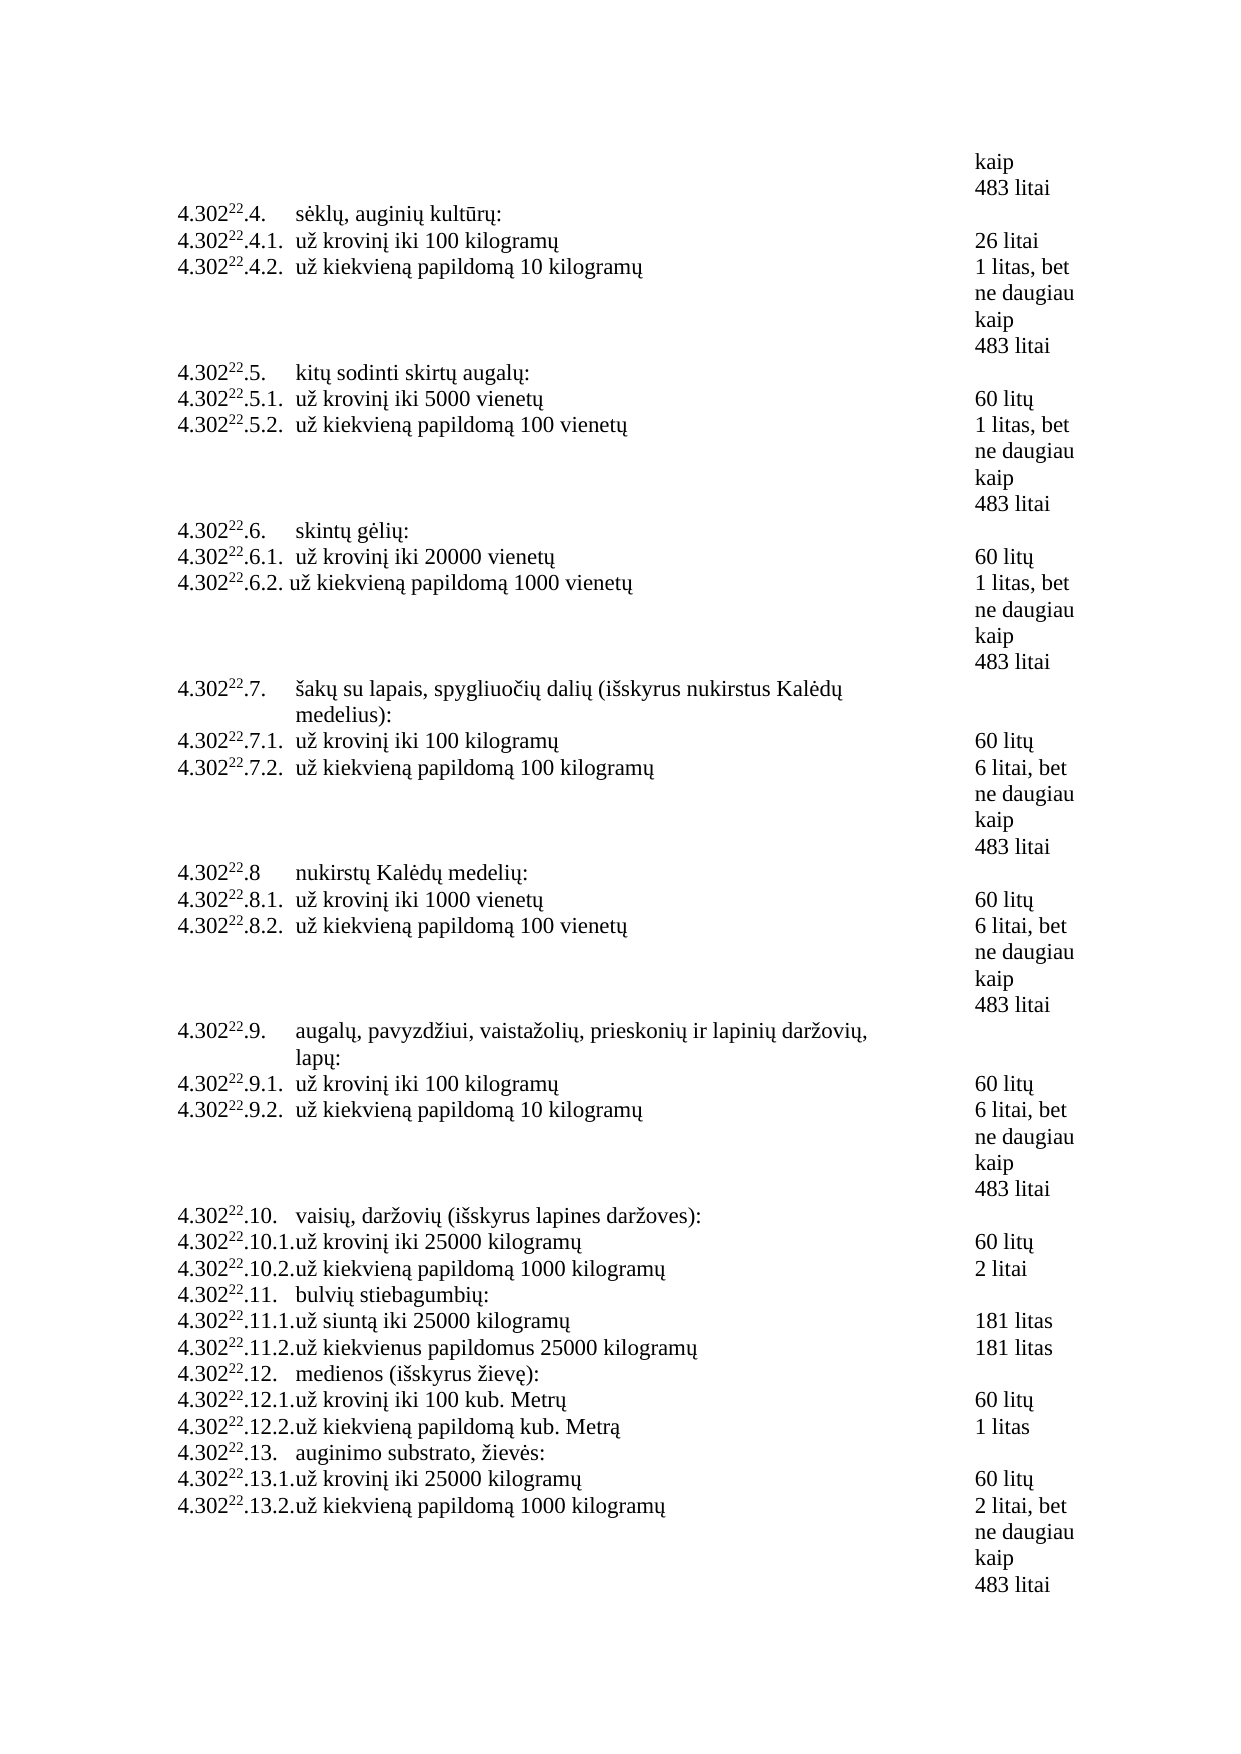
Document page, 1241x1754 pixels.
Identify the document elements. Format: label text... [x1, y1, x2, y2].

text 4.30222.4. sėklų, auginių kultūrų: [177, 200, 1122, 227]
text ne daugiau [974, 938, 1122, 965]
text 4.30222.7.2. už kiekvieną papildomą 100 kilogramų 6 litai, bet [177, 754, 1122, 780]
text 483 litai [974, 1176, 1122, 1202]
text 4.30222.10.2. už kiekvieną papildomą 1000 kilogramų 2 litai [177, 1254, 1122, 1281]
text 4.30222.4.2. už kiekvieną papildomą 10 kilogramų 1 litas, bet [177, 253, 1122, 279]
text 4.30222.6. skintų gėlių: [177, 517, 1122, 543]
text 483 litai [974, 991, 1122, 1017]
text 4.30222.5.1. už krovinį iki 5000 vienetų 60 litų [177, 385, 1122, 411]
text 4.30222.10. vaisių, daržovių (išskyrus lapines daržoves): [177, 1202, 1122, 1228]
text 483 litai [974, 833, 1122, 859]
text ne daugiau [974, 780, 1122, 807]
text 4.30222.4.1. už krovinį iki 100 kilogramų 26 litai [177, 227, 1122, 253]
text ne daugiau [974, 438, 1122, 464]
text 4.30222.5. kitų sodinti skirtų augalų: [177, 358, 1122, 385]
text 4.30222.8 nukirstų Kalėdų medelių: [177, 859, 1122, 886]
text 483 litai [974, 174, 1122, 200]
text kaip [974, 1149, 1122, 1176]
text 4.30222.12.2. už kiekvieną papildomą kub. Metrą 1 litas [177, 1413, 1122, 1439]
text 4.30222.5.2. už kiekvieną papildomą 100 vienetų 1 litas, bet [177, 411, 1122, 438]
text 4.30222.11. bulvių stiebagumbių: [177, 1281, 1122, 1307]
text 4.30222.12.1. už krovinį iki 100 kub. Metrų 60 litų [177, 1386, 1122, 1413]
text kaip [974, 807, 1122, 833]
text 483 litai [974, 1571, 1122, 1597]
text kaip [974, 965, 1122, 991]
text 4.30222.6.1. už krovinį iki 20000 vienetų 60 litų [177, 543, 1122, 569]
text 4.30222.6.2. už kiekvieną papildomą 1000 vienetų 1 litas, bet [177, 569, 1122, 596]
text kaip [974, 464, 1122, 490]
text ne daugiau [974, 1123, 1122, 1149]
text 483 litai [974, 490, 1122, 517]
text 4.30222.8.2. už kiekvieną papildomą 100 vienetų 6 litai, bet [177, 912, 1122, 938]
text 4.30222.11.2. už kiekvienus papildomus 25000 kilogramų 181 litas [177, 1334, 1122, 1360]
text 4.30222.9. augalų, pavyzdžiui, vaistažolių, prieskonių ir lapinių daržovių, [177, 1017, 1122, 1044]
text 4.30222.12. medienos (išskyrus žievę): [177, 1360, 1122, 1386]
text 4.30222.9.2. už kiekvieną papildomą 10 kilogramų 6 litai, bet [177, 1096, 1122, 1123]
text 4.30222.7.1. už krovinį iki 100 kilogramų 60 litų [177, 727, 1122, 754]
text ne daugiau [974, 279, 1122, 306]
text 4.30222.13.2. už kiekvieną papildomą 1000 kilogramų 2 litai, bet [177, 1492, 1122, 1518]
text ne daugiau [974, 1518, 1122, 1544]
text 483 litai [974, 648, 1122, 675]
text 4.30222.10.1. už krovinį iki 25000 kilogramų 60 litų [177, 1228, 1122, 1254]
text kaip [974, 306, 1122, 332]
text ne daugiau [974, 596, 1122, 622]
text kaip [974, 148, 1122, 174]
text 483 litai [974, 332, 1122, 358]
text 4.30222.9.1. už krovinį iki 100 kilogramų 60 litų [177, 1070, 1122, 1096]
text 4.30222.8.1. už krovinį iki 1000 vienetų 60 litų [177, 886, 1122, 912]
text kaip [974, 1544, 1122, 1571]
text 4.30222.11.1. už siuntą iki 25000 kilogramų 181 litas [177, 1307, 1122, 1334]
text medelius): [177, 701, 1122, 727]
text lapų: [177, 1044, 1122, 1070]
text kaip [974, 622, 1122, 648]
text 4.30222.13.1. už krovinį iki 25000 kilogramų 60 litų [177, 1465, 1122, 1492]
text 4.30222.13. auginimo substrato, žievės: [177, 1439, 1122, 1465]
text 4.30222.7. šakų su lapais, spygliuočių dalių (išskyrus nukirstus Kalėdų [177, 675, 1122, 701]
